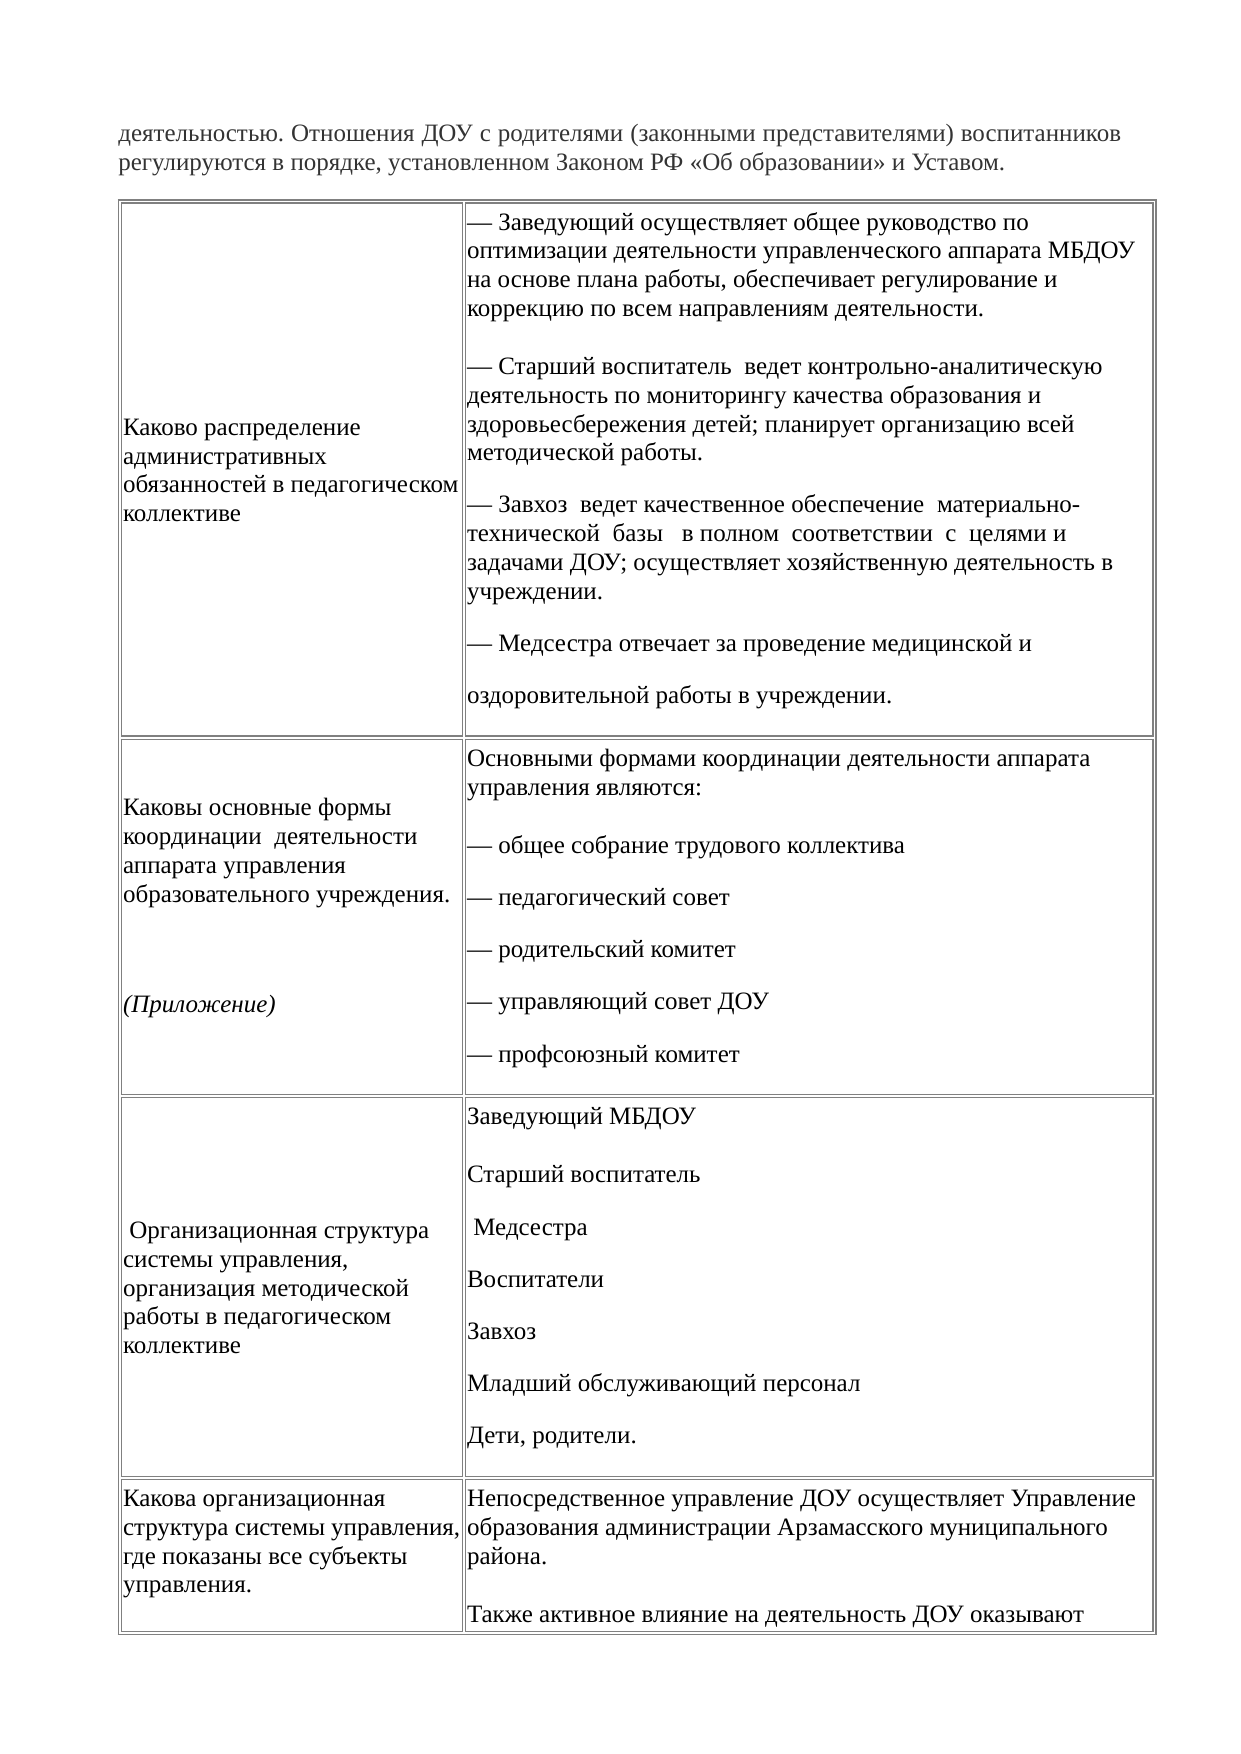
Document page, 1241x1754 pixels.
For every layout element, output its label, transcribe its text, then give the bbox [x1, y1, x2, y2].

table_header Каково распределение административных обязанностей в педагогическом коллективе [122, 204, 462, 735]
table_cell Основными формами координации деятельности аппарата управления являются: — общее собрание трудового коллектива — педагогический совет — родительский комитет — управляющий совет ДОУ — профсоюзный комитет [466, 740, 1152, 1094]
table_cell Заведующий МБДОУ Старший воспитатель Медсестра Воспитатели Завхоз Младший обслуживающий персонал Дети, родители. [466, 1098, 1152, 1476]
text деятельностью. Отношения ДОУ с родителями (законными представителями) воспитанников регулируются в порядке, установленном Законом РФ «Об образовании» и Уставом. [118, 118, 1122, 176]
table_cell Каковы основные формы координации деятельности аппарата управления образовательного учреждения. (Приложение) [122, 740, 462, 1094]
table_header — Заведующий осуществляет общее руководство по оптимизации деятельности управленческого аппарата МБДОУ на основе плана работы, обеспечивает регулирование и коррекцию по всем направлениям деятельности. — Старший воспитатель ведет контрольно-аналитическую деятельность по мониторингу качества образования и здоровьесбережения детей; планирует организацию всей методической работы. — Завхоз ведет качественное обеспечение материально-технической базы в полном соответствии с целями и задачами ДОУ; осуществляет хозяйственную деятельность в учреждении. — Медсестра отвечает за проведение медицинской и оздоровительной работы в учреждении. [466, 204, 1152, 735]
table_cell Непосредственное управление ДОУ осуществляет Управление образования администрации Арзамасского муниципального района. Также активное влияние на деятельность ДОУ оказывают [466, 1480, 1152, 1631]
table_cell Какова организационная структура системы управления, где показаны все субъекты управления. [122, 1480, 462, 1631]
table_cell Организационная структура системы управления, организация методической работы в педагогическом коллективе [122, 1098, 462, 1476]
